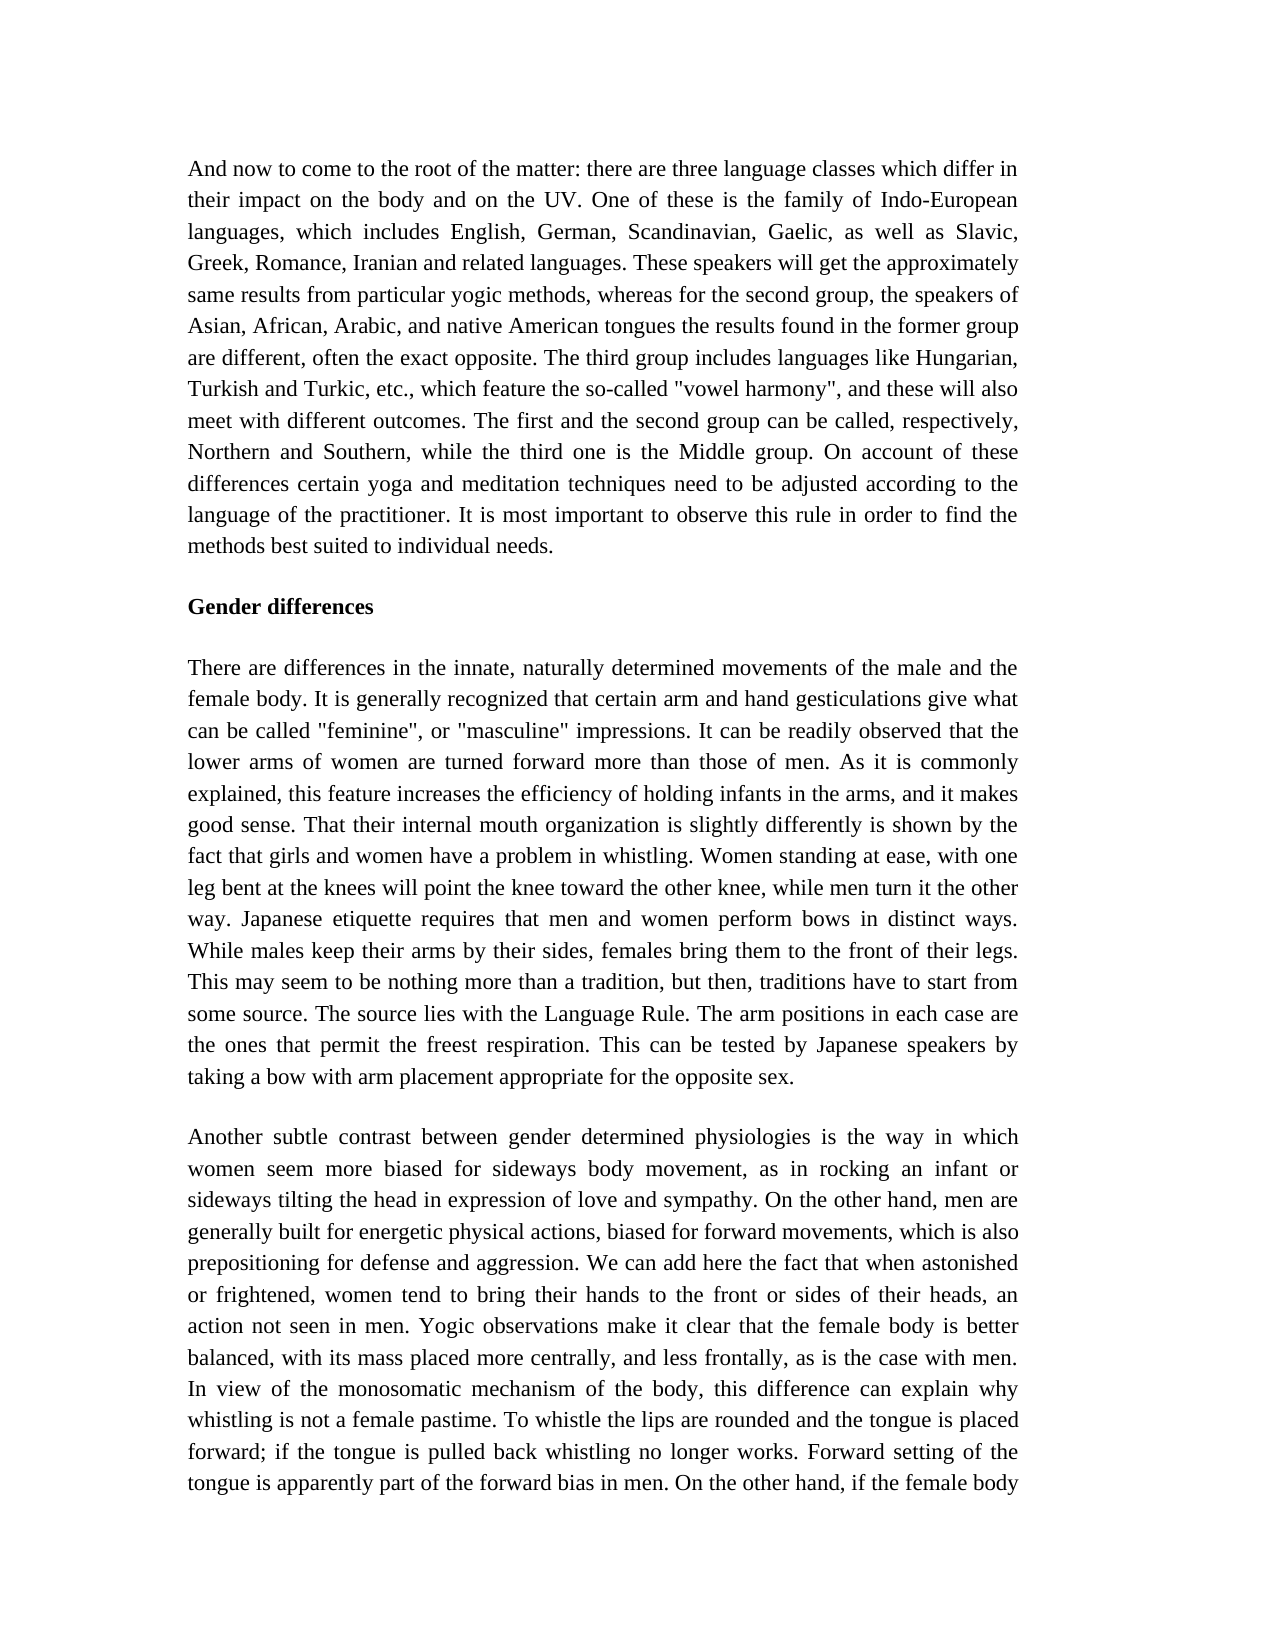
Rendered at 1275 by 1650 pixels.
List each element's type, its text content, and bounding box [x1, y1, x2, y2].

text And now to come to the root of the matter: there are three language classes which differ in their impact on the body and on the UV. One of these is the family of Indo-European languages, which includes English, German, Scandinavian, Gaelic, as well as Slavic, Greek, Romance, Iranian and related languages. These speakers will get the approximately same results from particular yogic methods, whereas for the second group, the speakers of Asian, African, Arabic, and native American tongues the results found in the former group are different, often the exact opposite. The third group includes languages like Hungarian, Turkish and Turkic, etc., which feature the so-called "vowel harmony", and these will also meet with different outcomes. The first and the second group can be called, respectively, Northern and Southern, while the third one is the Middle group. On account of these differences certain yoga and meditation techniques need to be adjusted according to the language of the practitioner. It is most important to observe this rule in order to find the methods best suited to individual needs. [187, 150, 1020, 559]
text Gender differences [187, 588, 1020, 619]
text There are differences in the innate, naturally determined movements of the male and the female body. It is generally recognized that certain arm and hand gesticulations give what can be called "feminine", or "masculine" impressions. It can be readily observed that the lower arms of women are turned forward more than those of men. As it is commonly explained, this feature increases the efficiency of holding infants in the arms, and it makes good sense. That their internal mouth organization is slightly differently is shown by the fact that girls and women have a problem in whistling. Women standing at ease, with one leg bent at the knees will point the knee toward the other knee, while men turn it the other way. Japanese etiquette requires that men and women perform bows in distinct ways. While males keep their arms by their sides, females bring them to the front of their legs. This may seem to be nothing more than a tradition, but then, traditions have to start from some source. The source lies with the Language Rule. The arm positions in each case are the ones that permit the freest respiration. This can be tested by Japanese speakers by taking a bow with arm placement appropriate for the opposite sex. [187, 649, 1020, 1089]
text Another subtle contrast between gender determined physiologies is the way in which women seem more biased for sideways body movement, as in rocking an infant or sideways tilting the head in expression of love and sympathy. On the other hand, men are generally built for energetic physical actions, biased for forward movements, which is also prepositioning for defense and aggression. We can add here the fact that when astonished or frightened, women tend to bring their hands to the front or sides of their heads, an action not seen in men. Yogic observations make it clear that the female body is better balanced, with its mass placed more centrally, and less frontally, as is the case with men. In view of the monosomatic mechanism of the body, this difference can explain why whistling is not a female pastime. To whistle the lips are rounded and the tongue is placed forward; if the tongue is pulled back whistling no longer works. Forward setting of the tongue is apparently part of the forward bias in men. On the other hand, if the female body [187, 1118, 1020, 1496]
